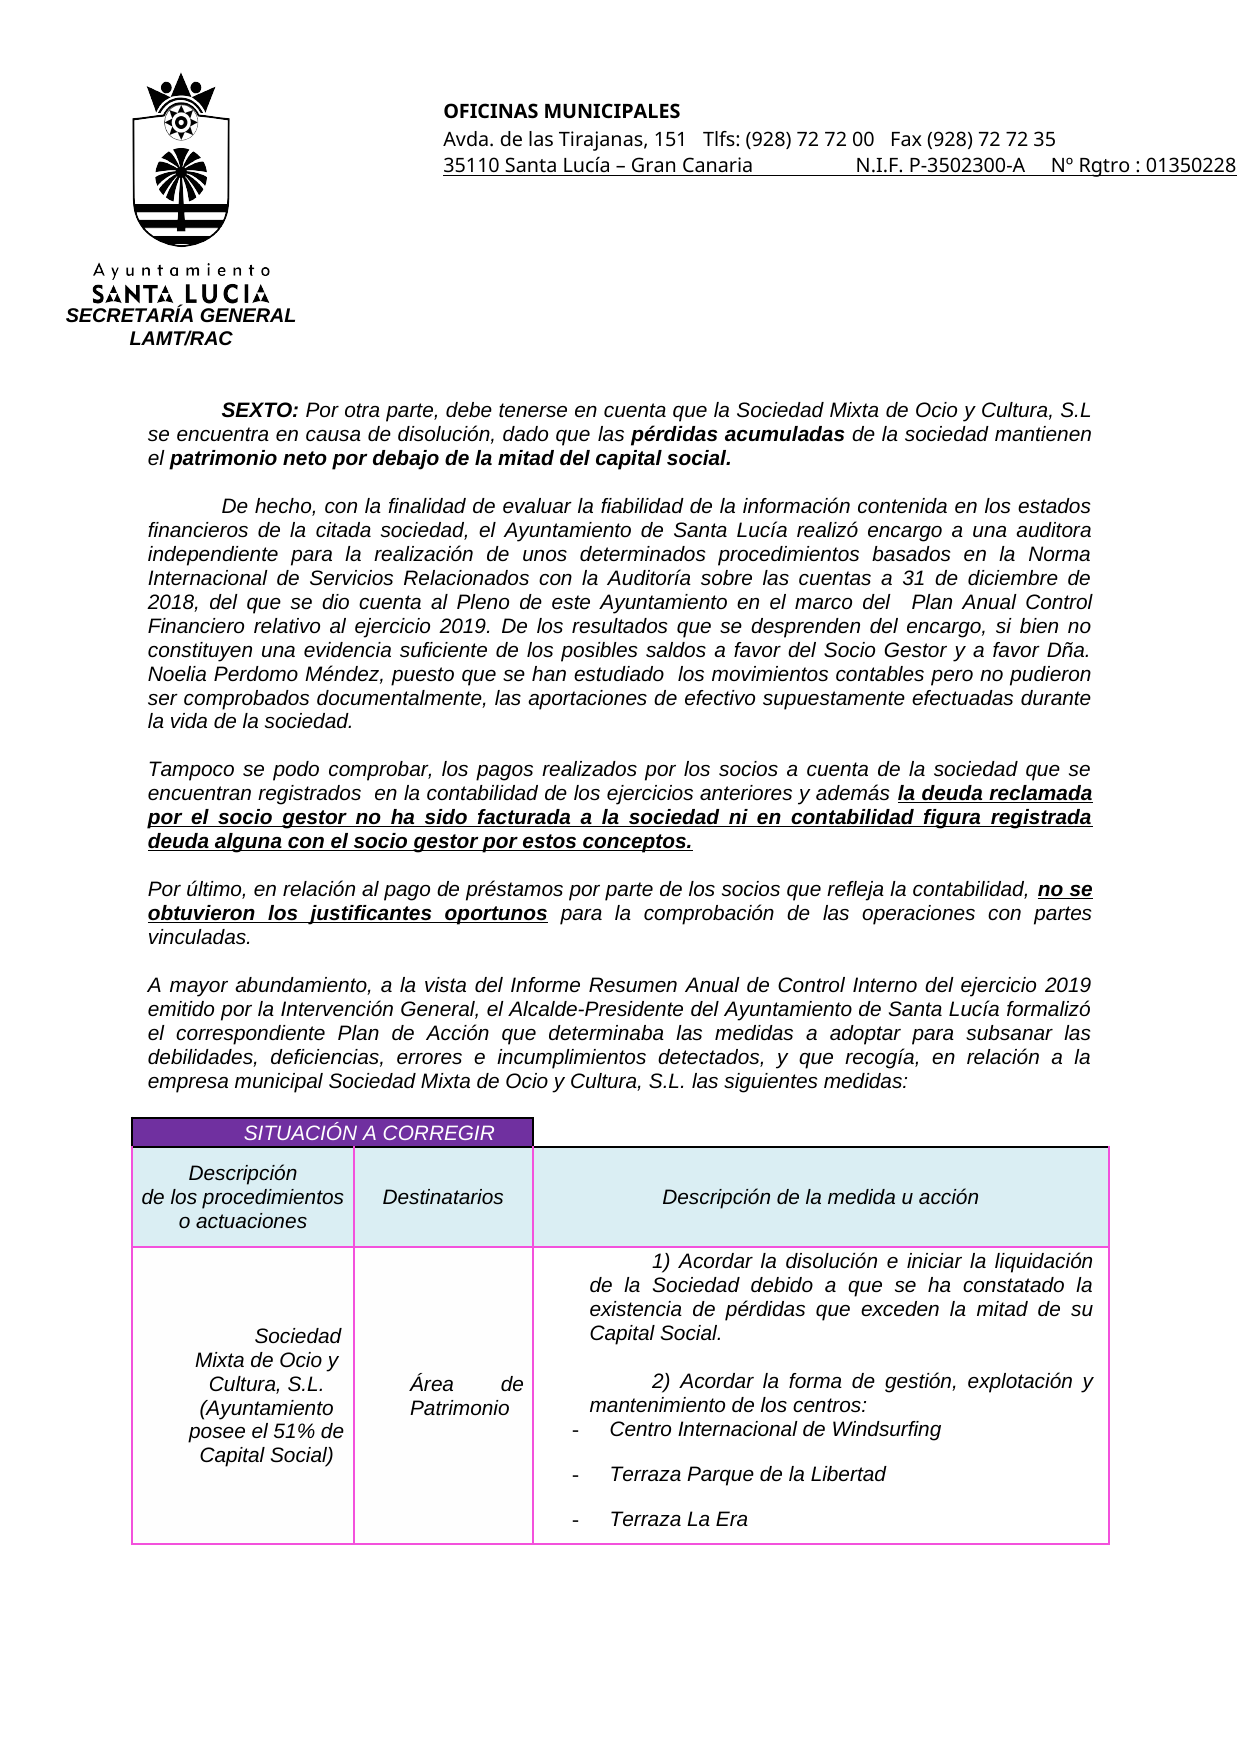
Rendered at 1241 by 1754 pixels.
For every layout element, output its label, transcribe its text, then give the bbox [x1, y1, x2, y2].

table_cell Área de Patrimonio [355, 1248, 532, 1543]
text De hecho, con la finalidad de evaluar la fiabilidad de la información contenida en los estados financieros de la citada sociedad, el Ayuntamiento de Santa Lucía realizó encargo a una auditora independiente para la realización de unos determinados procedimientos basados en la Norma Internacional de Servicios Relacionados con la Auditoría sobre las cuentas a 31 de diciembre de 2018, del que se dio cuenta al Pleno de este Ayuntamiento en el marco del Plan Anual Control Financiero relativo al ejercicio 2019. De los resultados que se desprenden del encargo, si bien no constituyen una evidencia suficiente de los posibles saldos a favor del Socio Gestor y a favor Dña. Noelia Perdomo Méndez, puesto que se han estudiado los movimientos contables pero no pudieron ser comprobados documentalmente, las aportaciones de efectivo supuestamente efectuadas durante la vida de la sociedad. [148, 494, 1092, 733]
table_cell Descripción de los procedimientos o actuaciones [133, 1148, 353, 1246]
table_cell Destinatarios [355, 1148, 532, 1246]
text deuda alguna con el socio gestor por estos conceptos. [148, 827, 1092, 853]
text A mayor abundamiento, a la vista del Informe Resumen Anual de Control Interno del ejercicio 2019 emitido por la Intervención General, el Alcalde-Presidente del Ayuntamiento de Santa Lucía formalizó el correspondiente Plan de Acción que determinaba las medidas a adoptar para subsanar las debilidades, deficiencias, errores e incumplimientos detectados, y que recogía, en relación a la empresa municipal Sociedad Mixta de Ocio y Cultura, S.L. las siguientes medidas: [148, 973, 1092, 1093]
table_header [534, 1117, 1108, 1146]
text Tampoco se podo comprobar, los pagos realizados por los socios a cuenta de la sociedad que se encuentran registrados en la contabilidad de los ejercicios anteriores y además la deuda reclamada por el socio gestor no ha sido facturada a la sociedad ni en contabilidad figura registrada [148, 757, 1092, 826]
text SEXTO: Por otra parte, debe tenerse en cuenta que la Sociedad Mixta de Ocio y Cultura, S.L se encuentra en causa de disolución, dado que las pérdidas acumuladas de la sociedad mantienen el patrimonio neto por debajo de la mitad del capital social. [148, 398, 1092, 470]
text Por último, en relación al pago de préstamos por parte de los socios que refleja la contabilidad, no se obtuvieron los justificantes oportunos para la comprobación de las operaciones con partes vinculadas. [148, 877, 1092, 949]
table_cell Descripción de la medida u acción [534, 1148, 1108, 1246]
table_cell Sociedad Mixta de Ocio y Cultura, S.L. (Ayuntamiento posee el 51% de Capital Social) [133, 1248, 353, 1543]
table_cell 1) Acordar la disolución e iniciar la liquidación de la Sociedad debido a que se ha constatado la existencia de pérdidas que exceden la mitad de su Capital Social. 2) Acordar la forma de gestión, explotación y mantenimiento de los centros: Centro Internacional de Windsurfing Terraza Parque de la Libertad Terraza La Era [534, 1248, 1108, 1543]
table_header SITUACIÓN A CORREGIR [133, 1119, 532, 1146]
